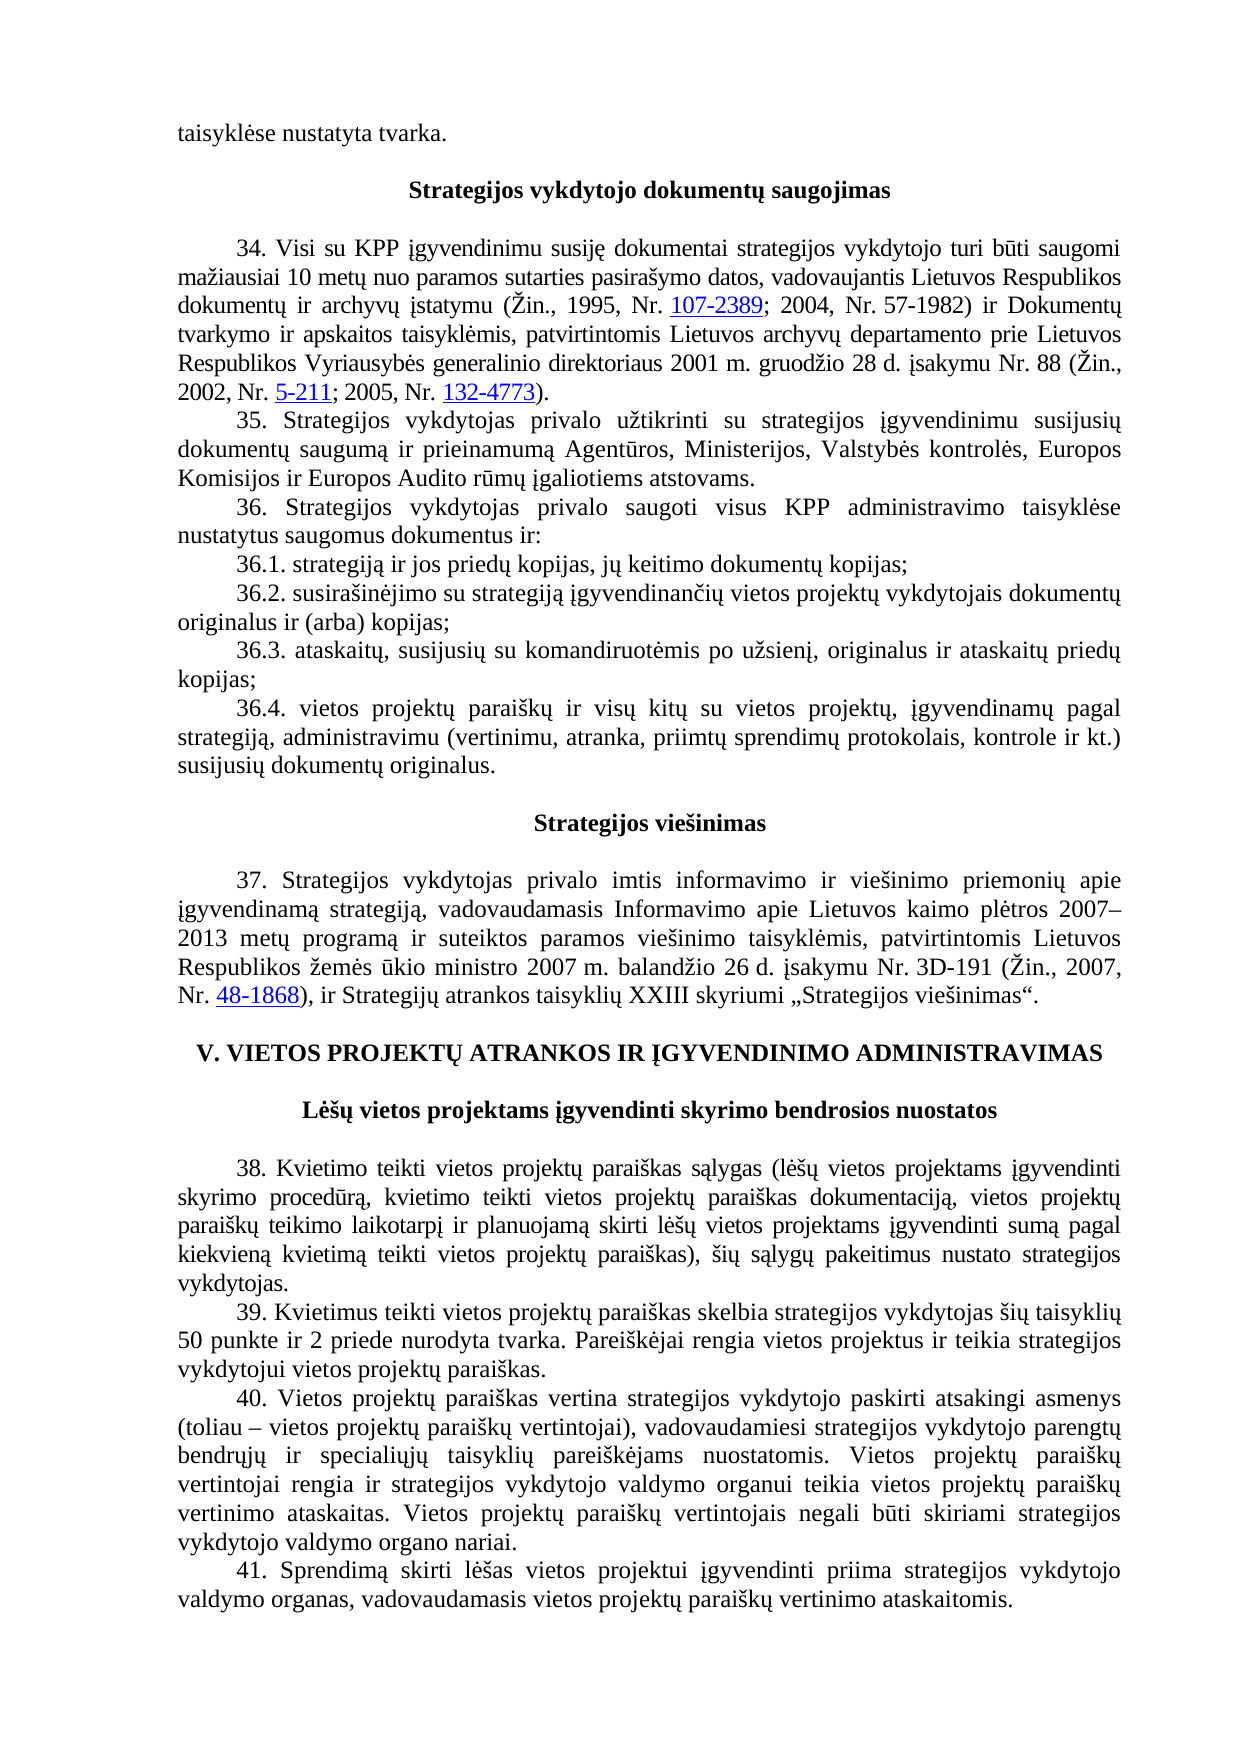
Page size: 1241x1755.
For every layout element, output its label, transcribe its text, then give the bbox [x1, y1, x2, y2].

text Lėšų vietos projektams įgyvendinti skyrimo bendrosios nuostatos [177, 1096, 1122, 1124]
text 36.4. vietos projektų paraiškų ir visų kitų su vietos projektų, įgyvendinamų pagal strategiją, administravimu (vertinimu, atranka, priimtų sprendimų protokolais, kontrole ir kt.) susijusių dokumentų originalus. [177, 693, 1122, 779]
text 36.3. ataskaitų, susijusių su komandiruotėmis po užsienį, originalus ir ataskaitų priedų kopijas; [177, 636, 1122, 693]
text 36.1. strategiją ir jos priedų kopijas, jų keitimo dokumentų kopijas; [177, 549, 1122, 578]
text 35. Strategijos vykdytojas privalo užtikrinti su strategijos įgyvendinimu susijusių dokumentų saugumą ir prieinamumą Agentūros, Ministerijos, Valstybės kontrolės, Europos Komisijos ir Europos Audito rūmų įgaliotiems atstovams. [177, 406, 1122, 492]
text V. VIETOS PROJEKTŲ ATRANKOS IR ĮGYVENDINIMO ADMINISTRAVIMAS [177, 1038, 1122, 1067]
text taisyklėse nustatyta tvarka. [177, 118, 1122, 147]
text 34. Visi su KPP įgyvendinimu susiję dokumentai strategijos vykdytojo turi būti saugomi mažiausiai 10 metų nuo paramos sutarties pasirašymo datos, vadovaujantis Lietuvos Respublikos dokumentų ir archyvų įstatymu (Žin., 1995, Nr. 107-2389; 2004, Nr. 57-1982) ir Dokumentų tvarkymo ir apskaitos taisyklėmis, patvirtintomis Lietuvos archyvų departamento prie Lietuvos Respublikos Vyriausybės generalinio direktoriaus 2001 m. gruodžio 28 d. įsakymu Nr. 88 (Žin., 2002, Nr. 5-211; 2005, Nr. 132-4773). [177, 233, 1122, 406]
text Strategijos vykdytojo dokumentų saugojimas [177, 176, 1122, 204]
text 36. Strategijos vykdytojas privalo saugoti visus KPP administravimo taisyklėse nustatytus saugomus dokumentus ir: [177, 492, 1122, 549]
text 36.2. susirašinėjimo su strategiją įgyvendinančių vietos projektų vykdytojais dokumentų originalus ir (arba) kopijas; [177, 578, 1122, 636]
text Strategijos viešinimas [177, 808, 1122, 837]
text 39. Kvietimus teikti vietos projektų paraiškas skelbia strategijos vykdytojas šių taisyklių 50 punkte ir 2 priede nurodyta tvarka. Pareiškėjai rengia vietos projektus ir teikia strategijos vykdytojui vietos projektų paraiškas. [177, 1297, 1122, 1383]
text 37. Strategijos vykdytojas privalo imtis informavimo ir viešinimo priemonių apie įgyvendinamą strategiją, vadovaudamasis Informavimo apie Lietuvos kaimo plėtros 2007–2013 metų programą ir suteiktos paramos viešinimo taisyklėmis, patvirtintomis Lietuvos Respublikos žemės ūkio ministro 2007 m. balandžio 26 d. įsakymu Nr. 3D-191 (Žin., 2007, Nr. 48-1868), ir Strategijų atrankos taisyklių XXIII skyriumi „Strategijos viešinimas“. [177, 866, 1122, 1009]
text 41. Sprendimą skirti lėšas vietos projektui įgyvendinti priima strategijos vykdytojo valdymo organas, vadovaudamasis vietos projektų paraiškų vertinimo ataskaitomis. [177, 1556, 1122, 1613]
text 38. Kvietimo teikti vietos projektų paraiškas sąlygas (lėšų vietos projektams įgyvendinti skyrimo procedūrą, kvietimo teikti vietos projektų paraiškas dokumentaciją, vietos projektų paraiškų teikimo laikotarpį ir planuojamą skirti lėšų vietos projektams įgyvendinti sumą pagal kiekvieną kvietimą teikti vietos projektų paraiškas), šių sąlygų pakeitimus nustato strategijos vykdytojas. [177, 1153, 1122, 1297]
text 40. Vietos projektų paraiškas vertina strategijos vykdytojo paskirti atsakingi asmenys (toliau – vietos projektų paraiškų vertintojai), vadovaudamiesi strategijos vykdytojo parengtų bendrųjų ir specialiųjų taisyklių pareiškėjams nuostatomis. Vietos projektų paraiškų vertintojai rengia ir strategijos vykdytojo valdymo organui teikia vietos projektų paraiškų vertinimo ataskaitas. Vietos projektų paraiškų vertintojais negali būti skiriami strategijos vykdytojo valdymo organo nariai. [177, 1383, 1122, 1556]
